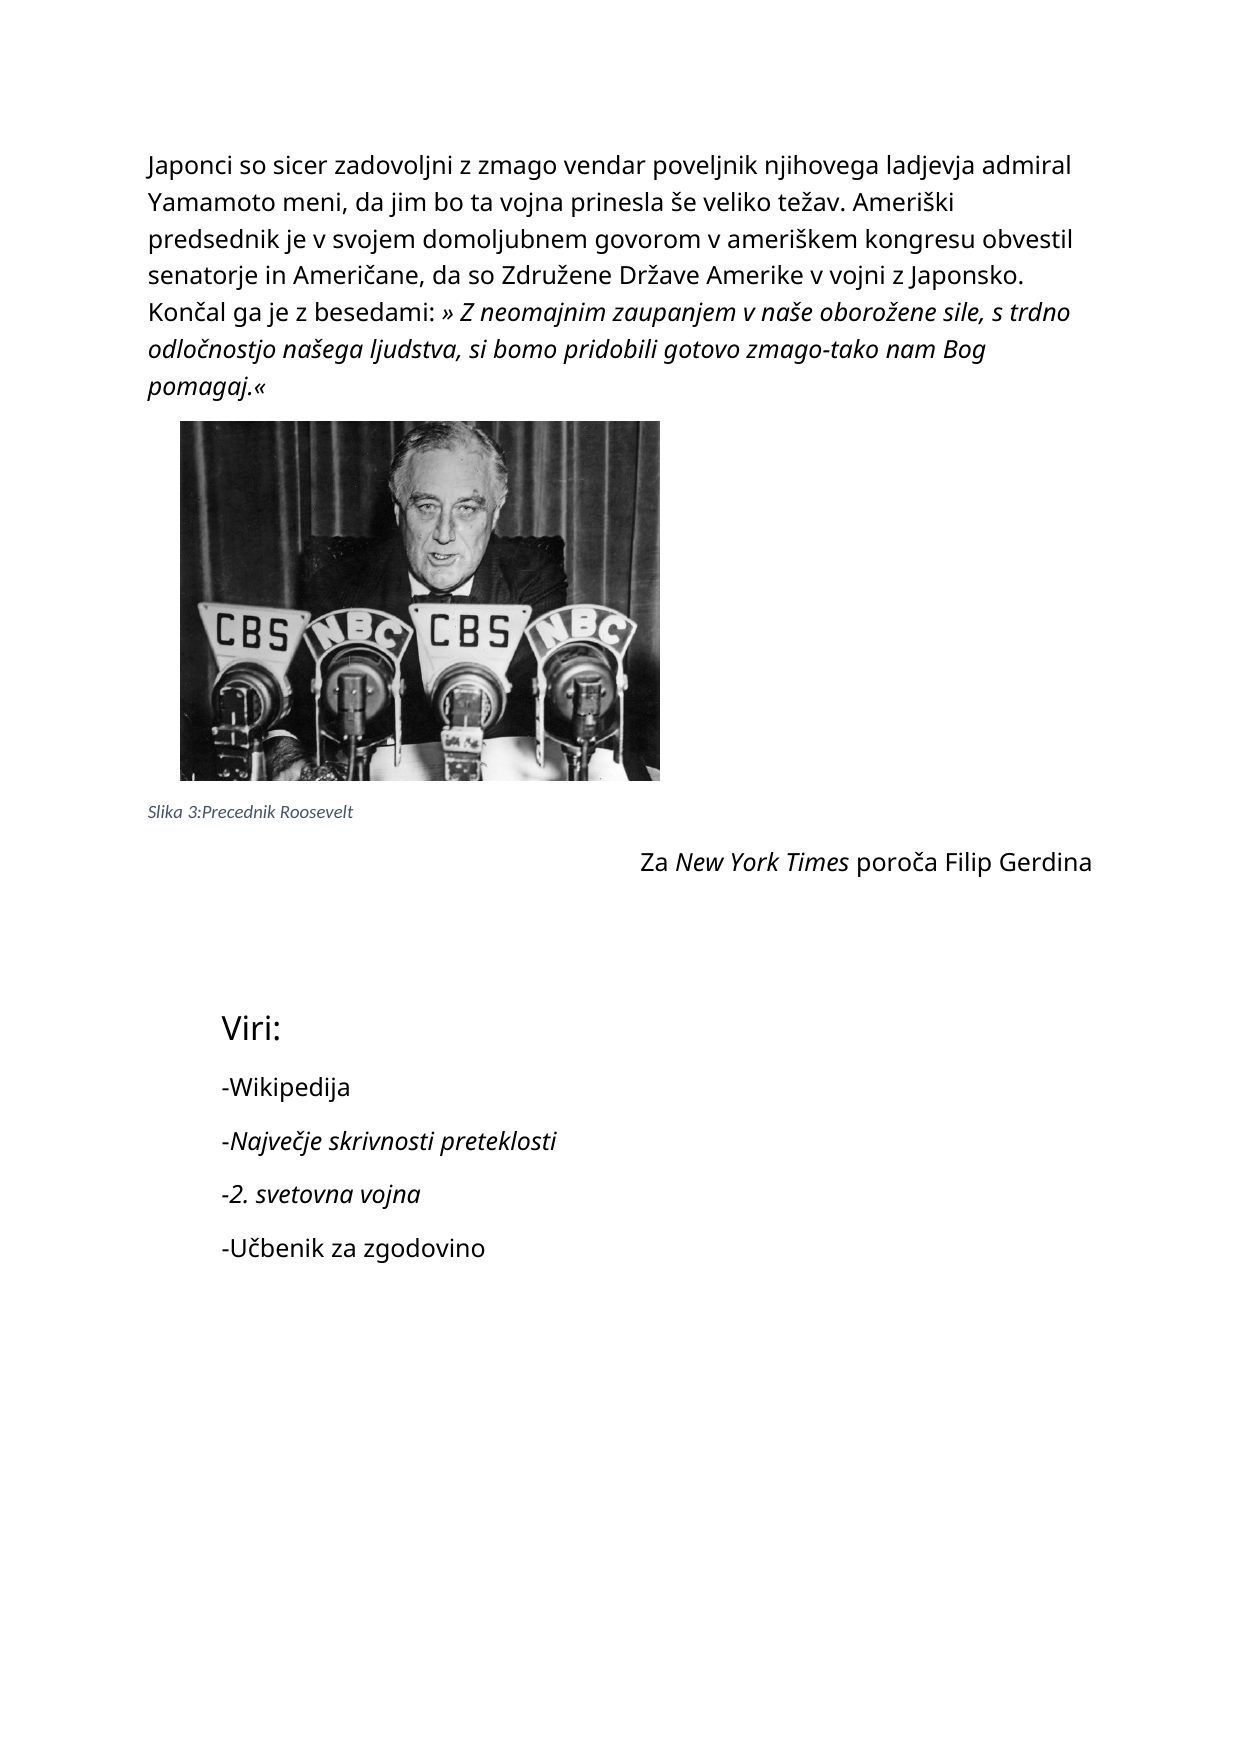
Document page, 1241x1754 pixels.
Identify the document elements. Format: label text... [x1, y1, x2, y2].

text -2. svetovna vojna [148, 1177, 1092, 1211]
text Za New York Times poroča Filip Gerdina [148, 844, 1092, 878]
text Japonci so sicer zadovoljni z zmago vendar poveljnik njihovega ladjevja admiral Yamamoto meni, da jim bo ta vojna prinesla še veliko težav. Ameriški predsednik je v svojem domoljubnem govorom v ameriškem kongresu obvestil senatorje in Američane, da so Združene Države Amerike v vojni z Japonsko. Končal ga je z besedami: » Z neomajnim zaupanjem v naše oborožene sile, s trdno odločnostjo našega ljudstva, si bomo pridobili gotovo zmago-tako nam Bog pomagaj.« [148, 148, 1092, 402]
picture [180, 421, 660, 781]
text -Wikipedija [148, 1070, 1092, 1104]
text Viri: [148, 1004, 1092, 1050]
text -Največje skrivnosti preteklosti [148, 1123, 1092, 1158]
text -Učbenik za zgodovino [148, 1230, 1092, 1264]
text Slika 3:Precednik Roosevelt [148, 800, 1092, 823]
